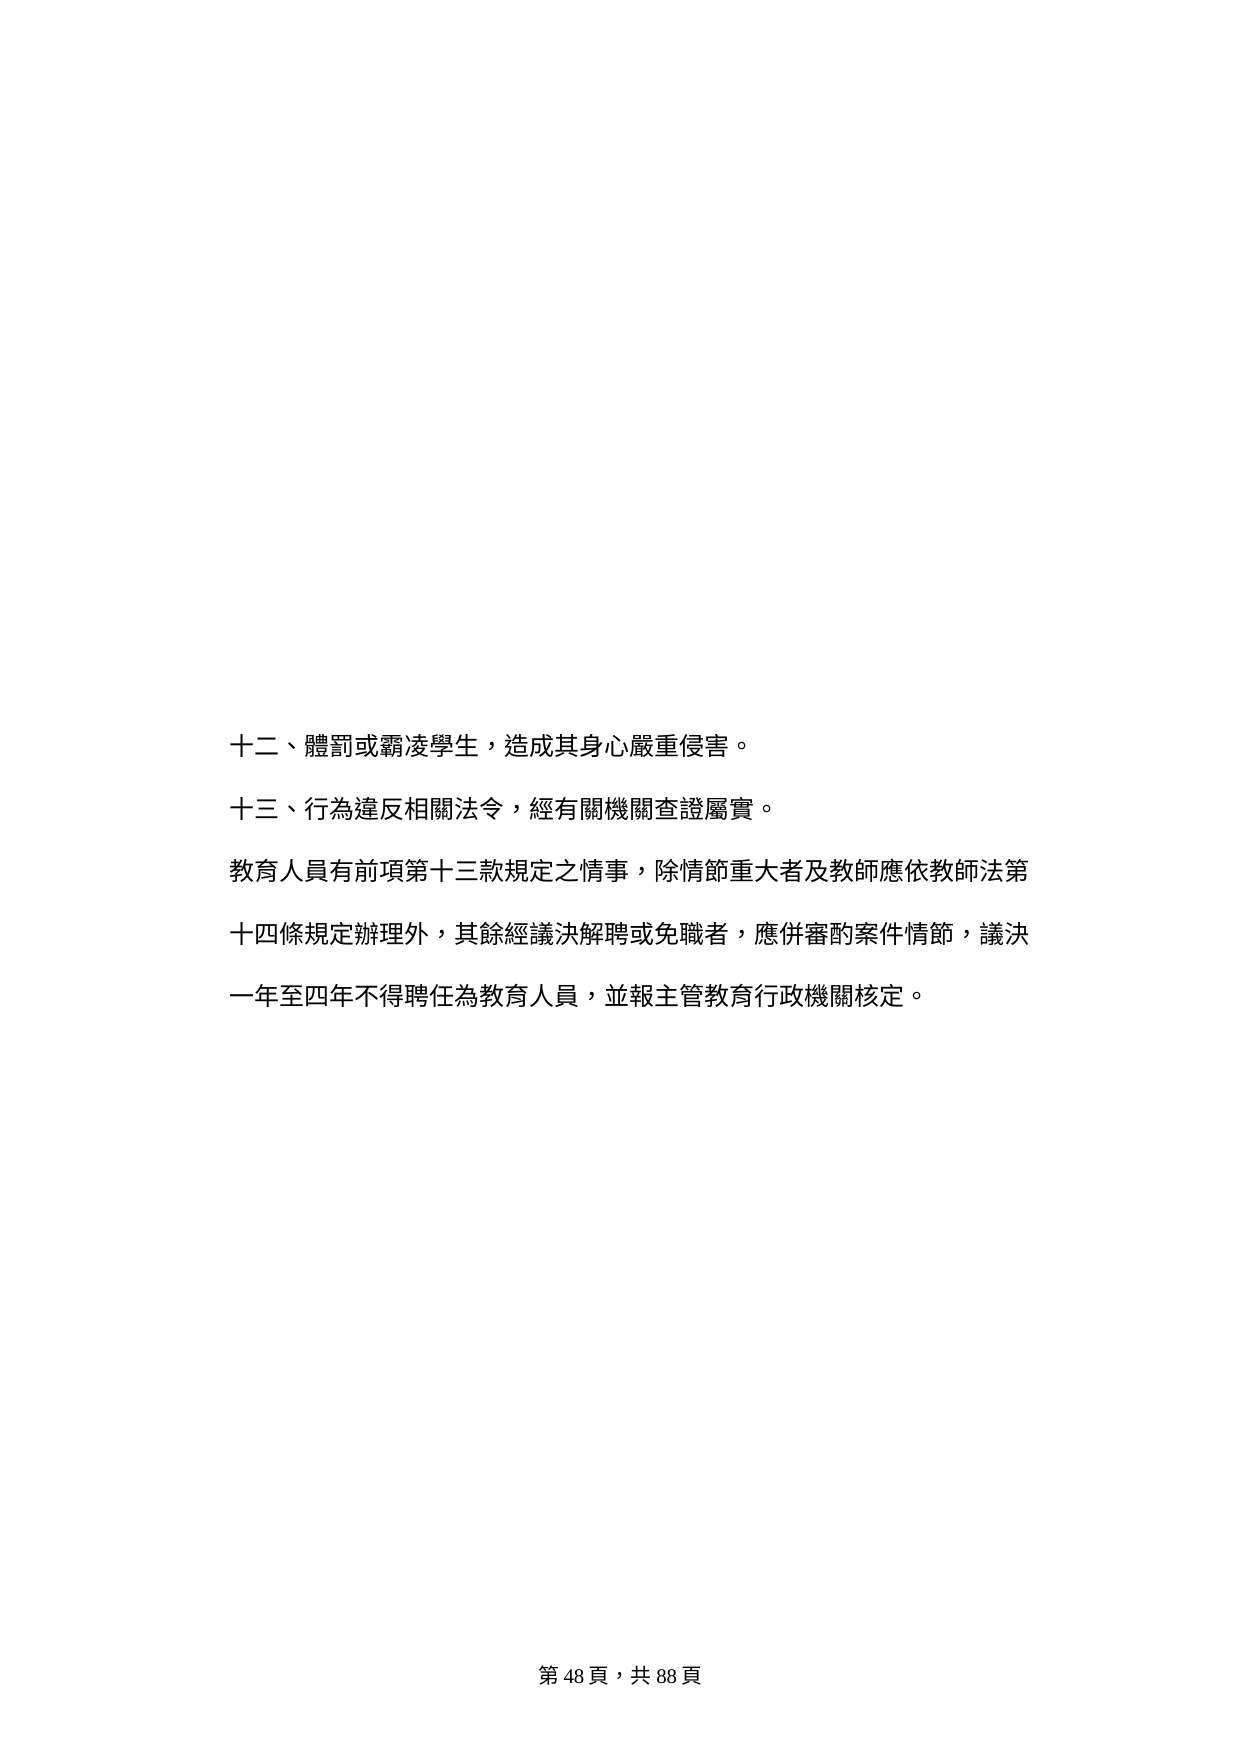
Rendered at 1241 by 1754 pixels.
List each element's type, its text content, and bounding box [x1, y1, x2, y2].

text 十三、行為違反相關法令，經有關機關查證屬實。 [118, 766, 1122, 828]
text 一年至四年不得聘任為教育人員，並報主管教育行政機關核定。 [118, 953, 1122, 1016]
text 十四條規定辦理外，其餘經議決解聘或免職者，應併審酌案件情節，議決 [118, 891, 1122, 953]
text 教育人員有前項第十三款規定之情事，除情節重大者及教師應依教師法第 [118, 828, 1122, 891]
text 十二、體罰或霸凌學生，造成其身心嚴重侵害。 [118, 703, 1122, 766]
